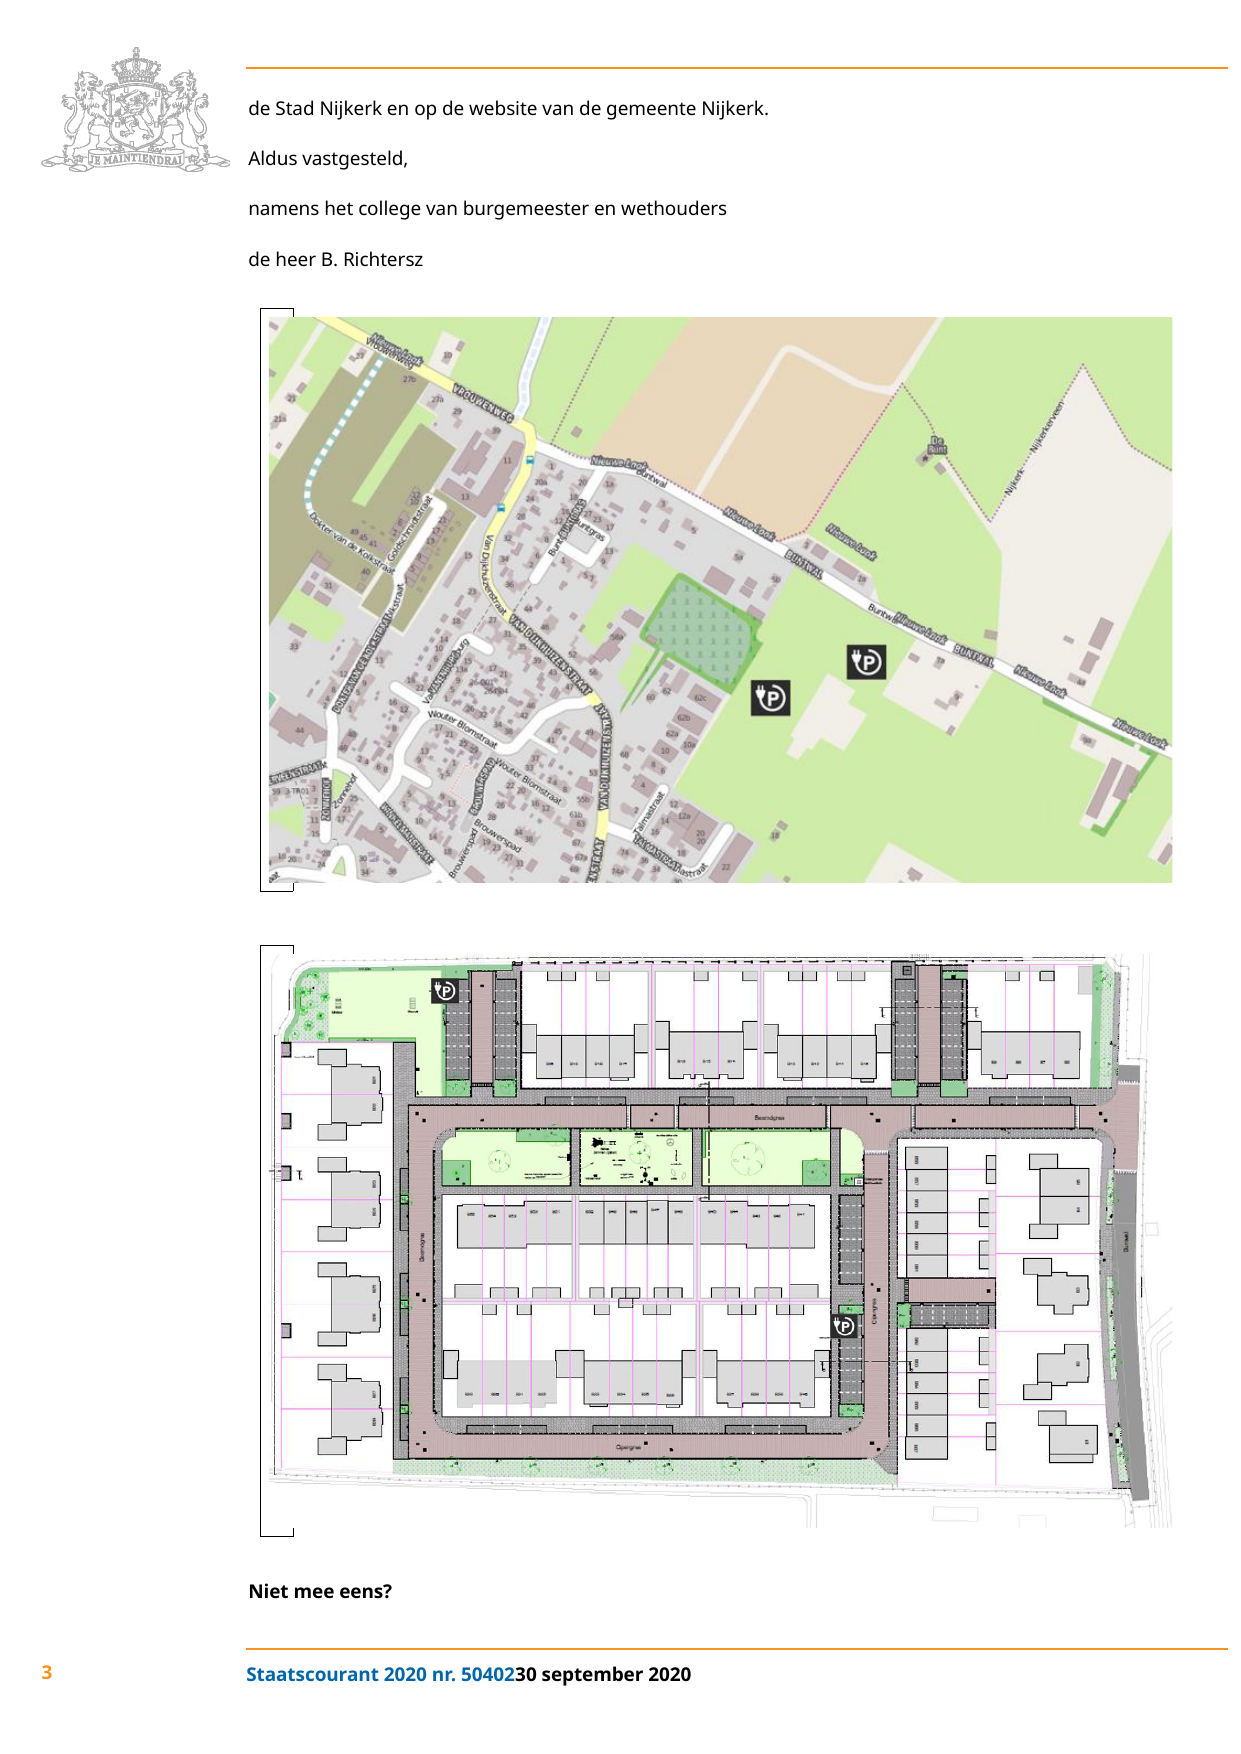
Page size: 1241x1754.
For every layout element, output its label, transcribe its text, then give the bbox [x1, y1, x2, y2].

text Niet mee eens? [248, 1579, 1152, 1604]
text namens het college van burgemeester en wethouders [248, 196, 1152, 221]
text de Stad Nijkerk en op de website van de gemeente Nijkerk. [248, 95, 1152, 121]
picture [41, 47, 231, 172]
picture [268, 317, 1173, 883]
picture [268, 954, 1173, 1528]
text de heer B. Richtersz [248, 246, 1152, 272]
text Aldus vastgesteld, [248, 145, 1152, 171]
